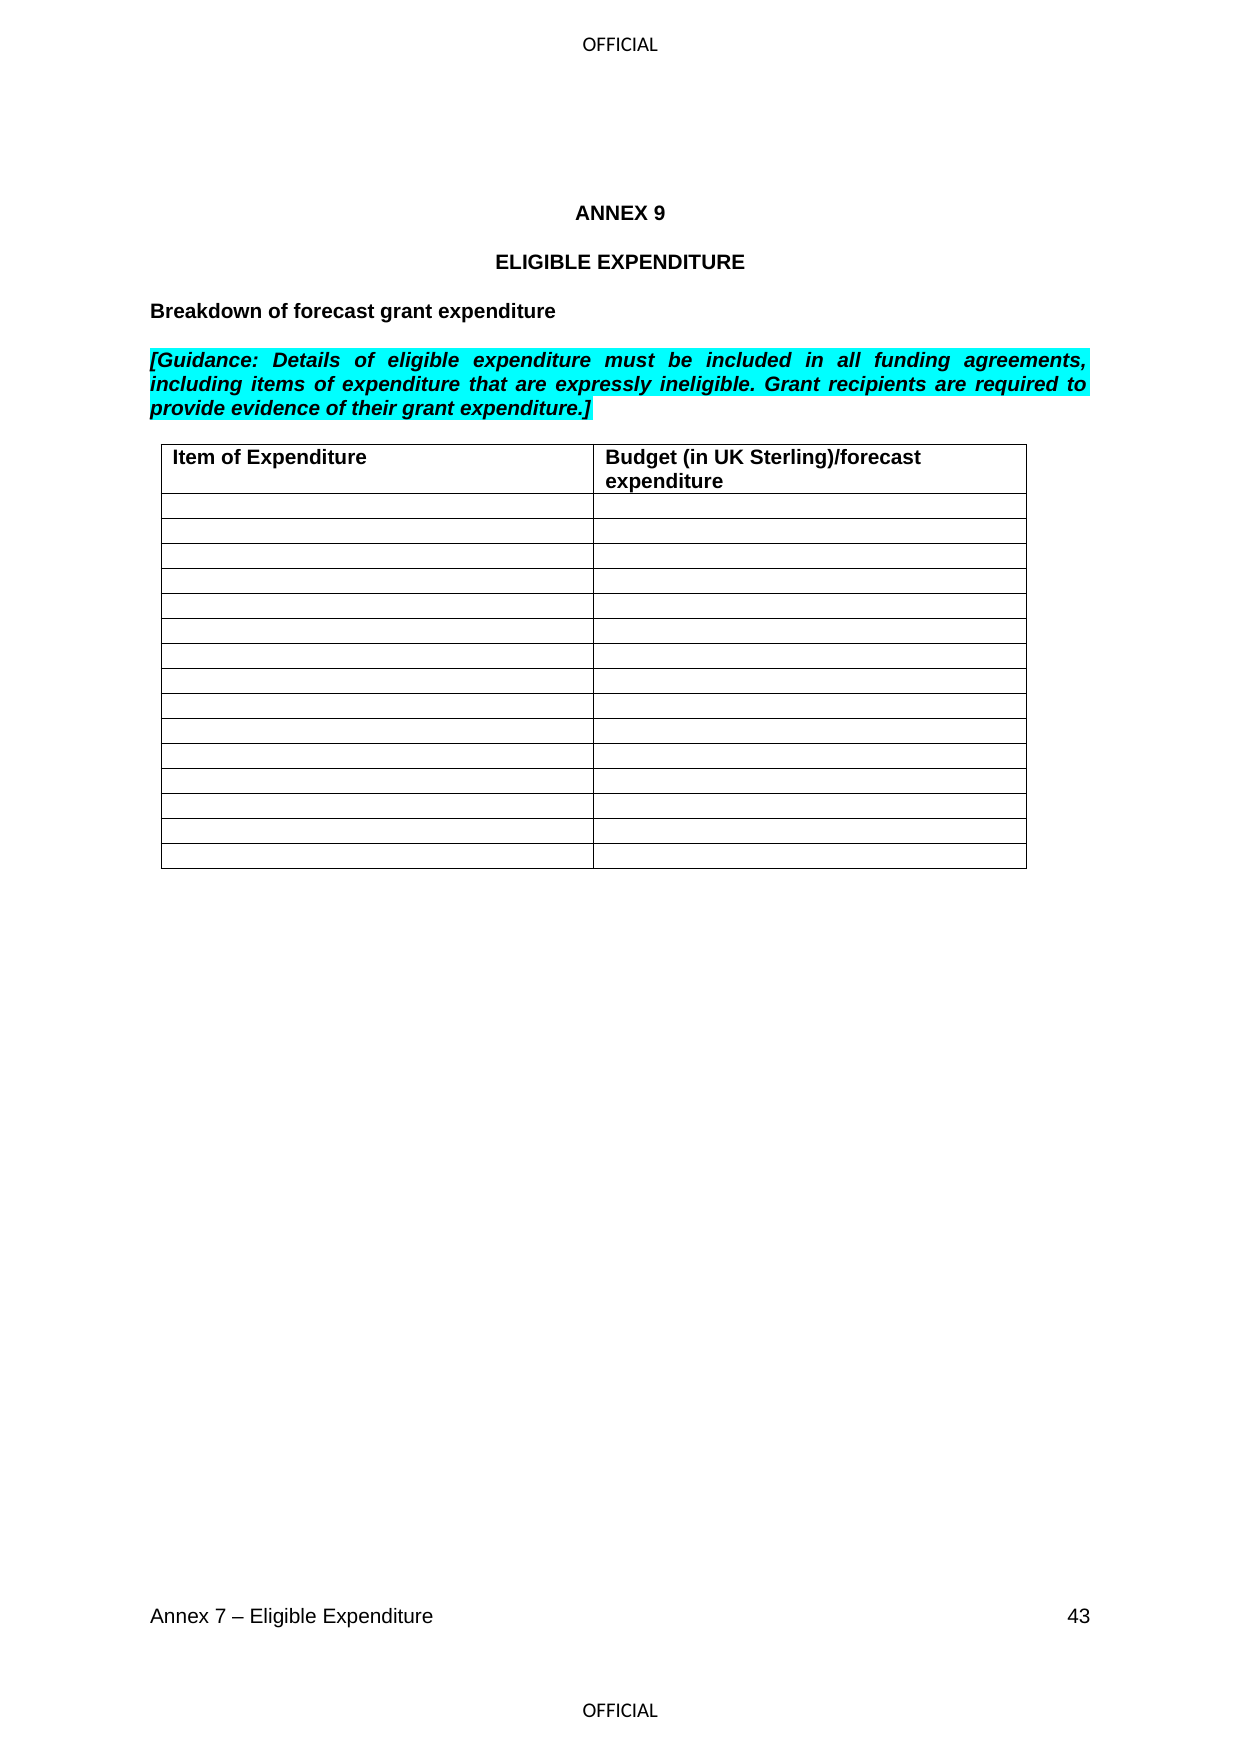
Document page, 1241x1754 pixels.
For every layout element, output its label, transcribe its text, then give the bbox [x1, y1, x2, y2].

table_cell [162, 644, 593, 668]
table_cell [594, 744, 1026, 768]
table_cell [162, 694, 593, 718]
table_cell [594, 594, 1026, 618]
table_cell [594, 794, 1026, 818]
table_cell [162, 669, 593, 693]
table_cell [594, 719, 1026, 743]
table_cell [594, 844, 1026, 868]
table_cell [162, 769, 593, 793]
table_cell [162, 519, 593, 543]
text Breakdown of forecast grant expenditure [150, 299, 1090, 323]
table_cell [162, 494, 593, 518]
table_cell [162, 719, 593, 743]
table_cell [594, 544, 1026, 568]
table_cell [594, 769, 1026, 793]
table_cell [162, 569, 593, 593]
table_cell [594, 819, 1026, 843]
table_cell [162, 844, 593, 868]
table_cell [594, 494, 1026, 518]
table_cell [594, 569, 1026, 593]
text [Guidance: Details of eligible expenditure must be included in all funding agreements, including items of expenditure that are expressly ineligible. Grant recipients are required to provide evidence of their grant expenditure.] [150, 348, 1090, 420]
table_cell [162, 619, 593, 643]
table_cell [162, 594, 593, 618]
text ELIGIBLE EXPENDITURE [150, 250, 1090, 274]
table_cell [594, 619, 1026, 643]
table_header Budget (in UK Sterling)/forecast expenditure [594, 445, 1026, 493]
table_cell [162, 544, 593, 568]
table_cell [594, 644, 1026, 668]
table_cell [594, 694, 1026, 718]
table_cell [594, 519, 1026, 543]
table_cell [594, 669, 1026, 693]
table_header Item of Expenditure [162, 445, 593, 493]
table_cell [162, 819, 593, 843]
table_cell [162, 794, 593, 818]
table_cell [162, 744, 593, 768]
